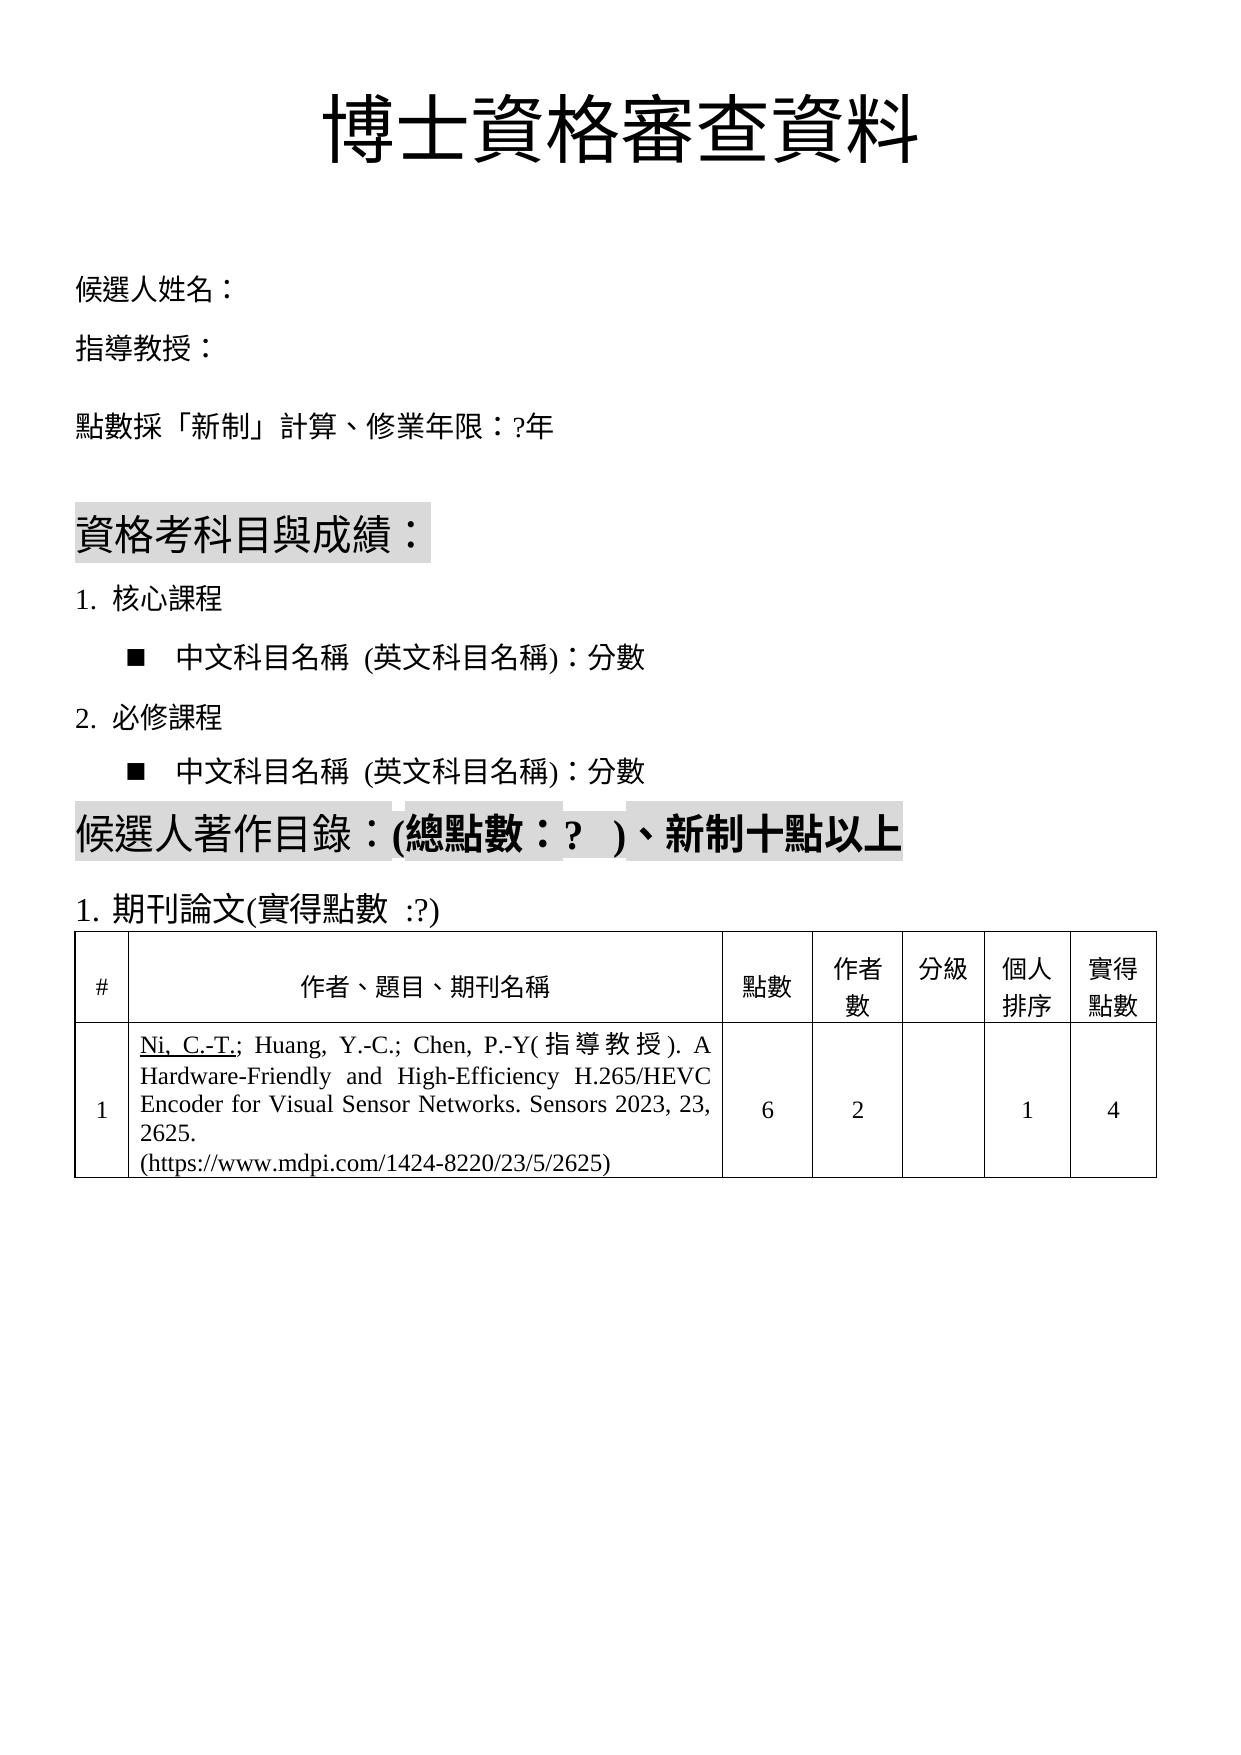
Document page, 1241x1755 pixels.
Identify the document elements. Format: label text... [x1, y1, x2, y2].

table_cell 4 [1071, 1023, 1156, 1177]
text 候選人姓名： [75, 266, 1157, 309]
table_cell Ni, C.-T.; Huang, Y.-C.; Chen, P.-Y(指導教授). A Hardware-Friendly and High-Efficiency H.265/HEVC Encoder for Visual Sensor Networks. Sensors 2023, 23, 2625. (https://www.mdpi.com/1424-8220/23/5/2625) [129, 1023, 722, 1177]
list 必修課程 [75, 694, 1157, 736]
text 指導教授： [75, 325, 1036, 368]
table_cell 1 [76, 1023, 128, 1177]
text 資格考科目與成績： [75, 502, 1157, 563]
table_cell 6 [723, 1023, 812, 1177]
table_cell 1 [985, 1023, 1070, 1177]
list 核心課程 [75, 576, 1157, 618]
table_header 分級 [903, 932, 984, 1022]
table_header 作者、題目、期刊名稱 [129, 932, 722, 1022]
table_header 作者數 [813, 932, 902, 1022]
text 點數採「新制」計算、修業年限：?年 [75, 403, 1036, 446]
text 候選人著作目錄：(總點數：? )、新制十點以上 [75, 790, 1157, 864]
table_header 個人排序 [985, 932, 1070, 1022]
table_header 點數 [723, 932, 812, 1022]
list 中文科目名稱 (英文科目名稱)：分數 [125, 753, 1157, 790]
table_cell 2 [813, 1023, 902, 1177]
table_header 實得點數 [1071, 932, 1156, 1022]
list 中文科目名稱 (英文科目名稱)：分數 [125, 635, 1157, 677]
table_header # [76, 932, 128, 1022]
table_cell [903, 1023, 984, 1177]
list 期刊論文(實得點數 :?) [75, 882, 1157, 931]
text 博士資格審查資料 [318, 85, 922, 175]
